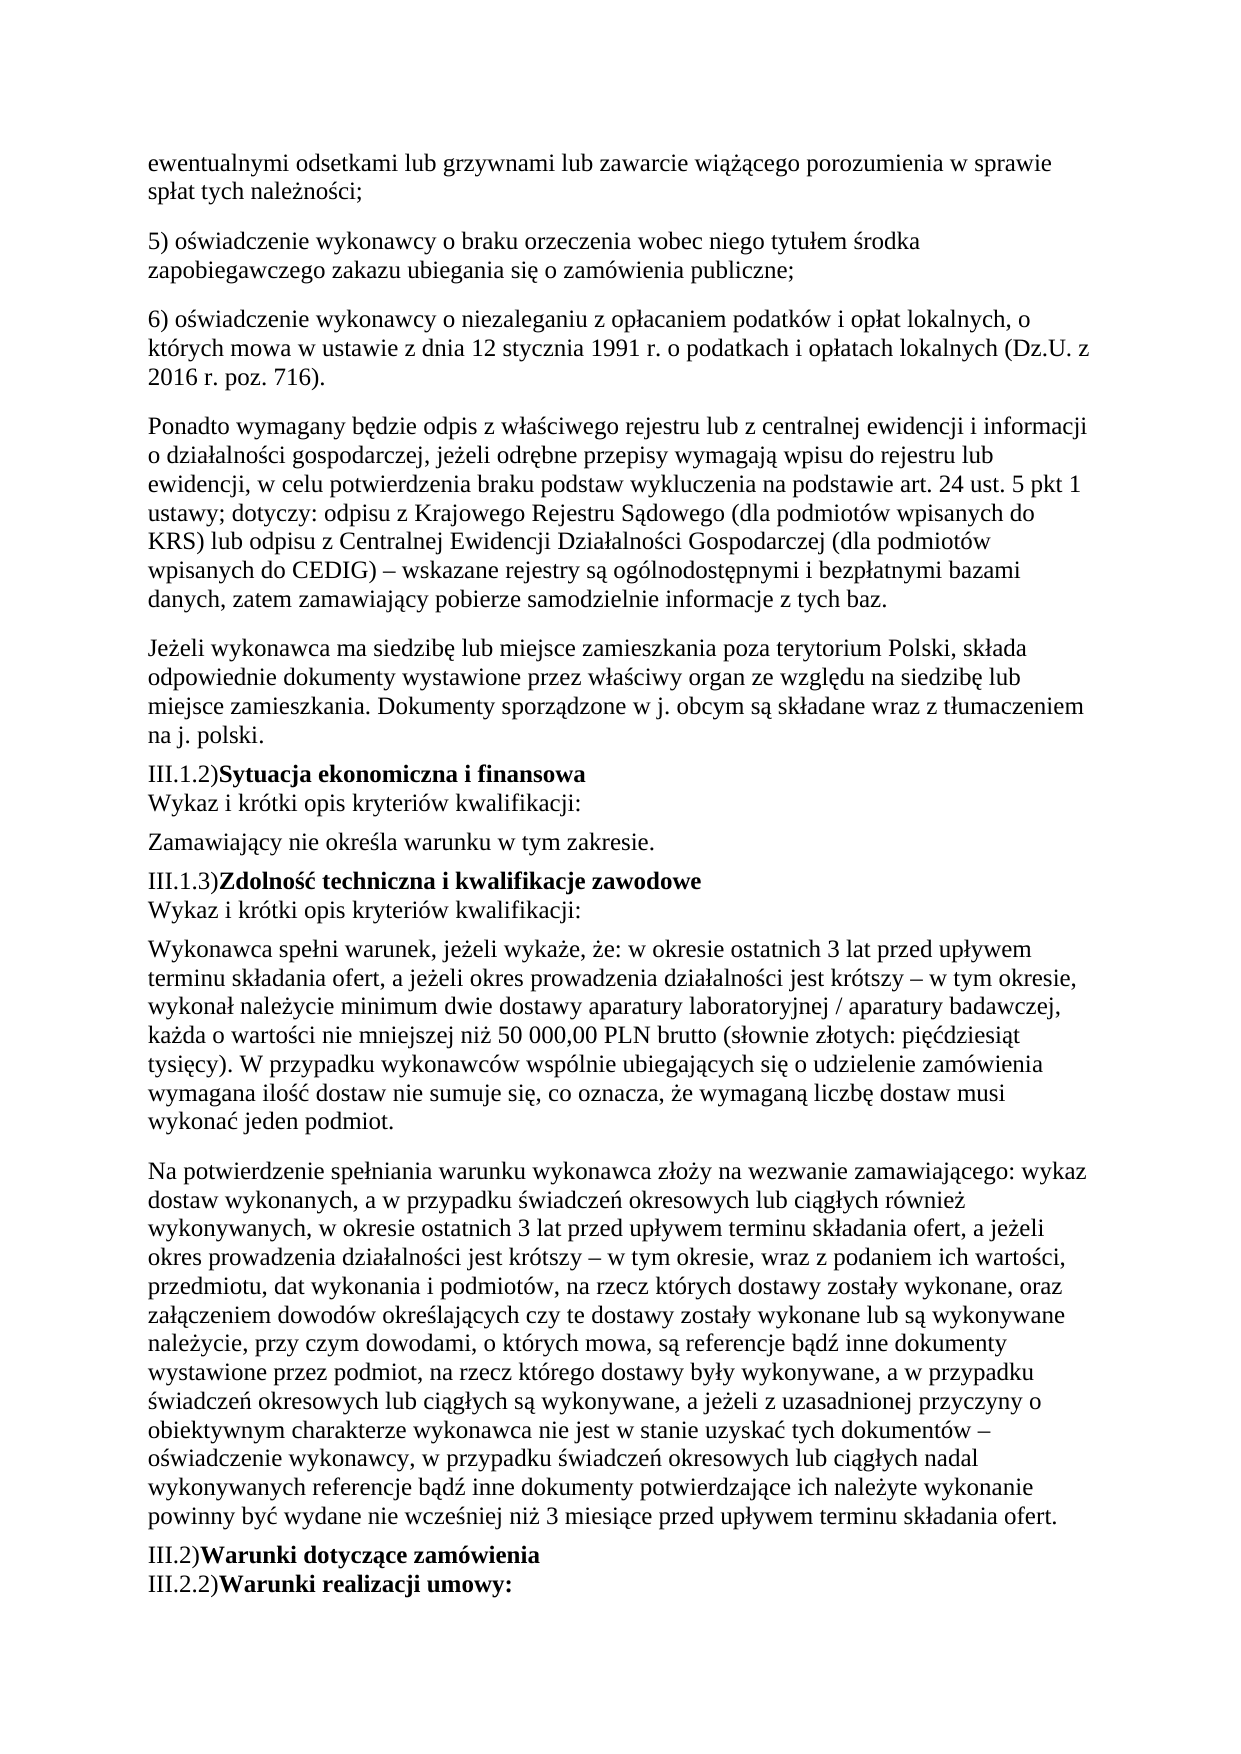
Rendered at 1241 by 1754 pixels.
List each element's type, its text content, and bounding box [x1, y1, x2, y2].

text Na potwierdzenie spełniania warunku wykonawca złoży na wezwanie zamawiającego: wykaz dostaw wykonanych, a w przypadku świadczeń okresowych lub ciągłych również wykonywanych, w okresie ostatnich 3 lat przed upływem terminu składania ofert, a jeżeli okres prowadzenia działalności jest krótszy – w tym okresie, wraz z podaniem ich wartości, przedmiotu, dat wykonania i podmiotów, na rzecz których dostawy zostały wykonane, oraz załączeniem dowodów określających czy te dostawy zostały wykonane lub są wykonywane należycie, przy czym dowodami, o których mowa, są referencje bądź inne dokumenty wystawione przez podmiot, na rzecz którego dostawy były wykonywane, a w przypadku świadczeń okresowych lub ciągłych są wykonywane, a jeżeli z uzasadnionej przyczyny o obiektywnym charakterze wykonawca nie jest w stanie uzyskać tych dokumentów – oświadczenie wykonawcy, w przypadku świadczeń okresowych lub ciągłych nadal wykonywanych referencje bądź inne dokumenty potwierdzające ich należyte wykonanie powinny być wydane nie wcześniej niż 3 miesiące przed upływem terminu składania ofert. [148, 1156, 1093, 1530]
text 6) oświadczenie wykonawcy o niezaleganiu z opłacaniem podatków i opłat lokalnych, o których mowa w ustawie z dnia 12 stycznia 1991 r. o podatkach i opłatach lokalnych (Dz.U. z 2016 r. poz. 716). [148, 304, 1093, 391]
text III.2)Warunki dotyczące zamówienia [148, 1540, 1093, 1569]
text 5) oświadczenie wykonawcy o braku orzeczenia wobec niego tytułem środka zapobiegawczego zakazu ubiegania się o zamówienia publiczne; [148, 226, 1093, 283]
text III.1.3)Zdolność techniczna i kwalifikacje zawodowe [148, 866, 1093, 895]
text Jeżeli wykonawca ma siedzibę lub miejsce zamieszkania poza terytorium Polski, składa odpowiednie dokumenty wystawione przez właściwy organ ze względu na siedzibę lub miejsce zamieszkania. Dokumenty sporządzone w j. obcym są składane wraz z tłumaczeniem na j. polski. [148, 633, 1093, 748]
text III.1.2)Sytuacja ekonomiczna i finansowa [148, 759, 1093, 788]
text III.2.2)Warunki realizacji umowy: [148, 1569, 1093, 1598]
text Wykaz i krótki opis kryteriów kwalifikacji: [148, 895, 1093, 923]
text Ponadto wymagany będzie odpis z właściwego rejestru lub z centralnej ewidencji i informacji o działalności gospodarczej, jeżeli odrębne przepisy wymagają wpisu do rejestru lub ewidencji, w celu potwierdzenia braku podstaw wykluczenia na podstawie art. 24 ust. 5 pkt 1 ustawy; dotyczy: odpisu z Krajowego Rejestru Sądowego (dla podmiotów wpisanych do KRS) lub odpisu z Centralnej Ewidencji Działalności Gospodarczej (dla podmiotów wpisanych do CEDIG) – wskazane rejestry są ogólnodostępnymi i bezpłatnymi bazami danych, zatem zamawiający pobierze samodzielnie informacje z tych baz. [148, 411, 1093, 613]
text ewentualnymi odsetkami lub grzywnami lub zawarcie wiążącego porozumienia w sprawie spłat tych należności; [148, 148, 1093, 205]
text Wykaz i krótki opis kryteriów kwalifikacji: [148, 788, 1093, 816]
text Zamawiający nie określa warunku w tym zakresie. [148, 827, 1093, 856]
text Wykonawca spełni warunek, jeżeli wykaże, że: w okresie ostatnich 3 lat przed upływem terminu składania ofert, a jeżeli okres prowadzenia działalności jest krótszy – w tym okresie, wykonał należycie minimum dwie dostawy aparatury laboratoryjnej / aparatury badawczej, każda o wartości nie mniejszej niż 50 000,00 PLN brutto (słownie złotych: pięćdziesiąt tysięcy). W przypadku wykonawców wspólnie ubiegających się o udzielenie zamówienia wymagana ilość dostaw nie sumuje się, co oznacza, że wymaganą liczbę dostaw musi wykonać jeden podmiot. [148, 934, 1093, 1135]
